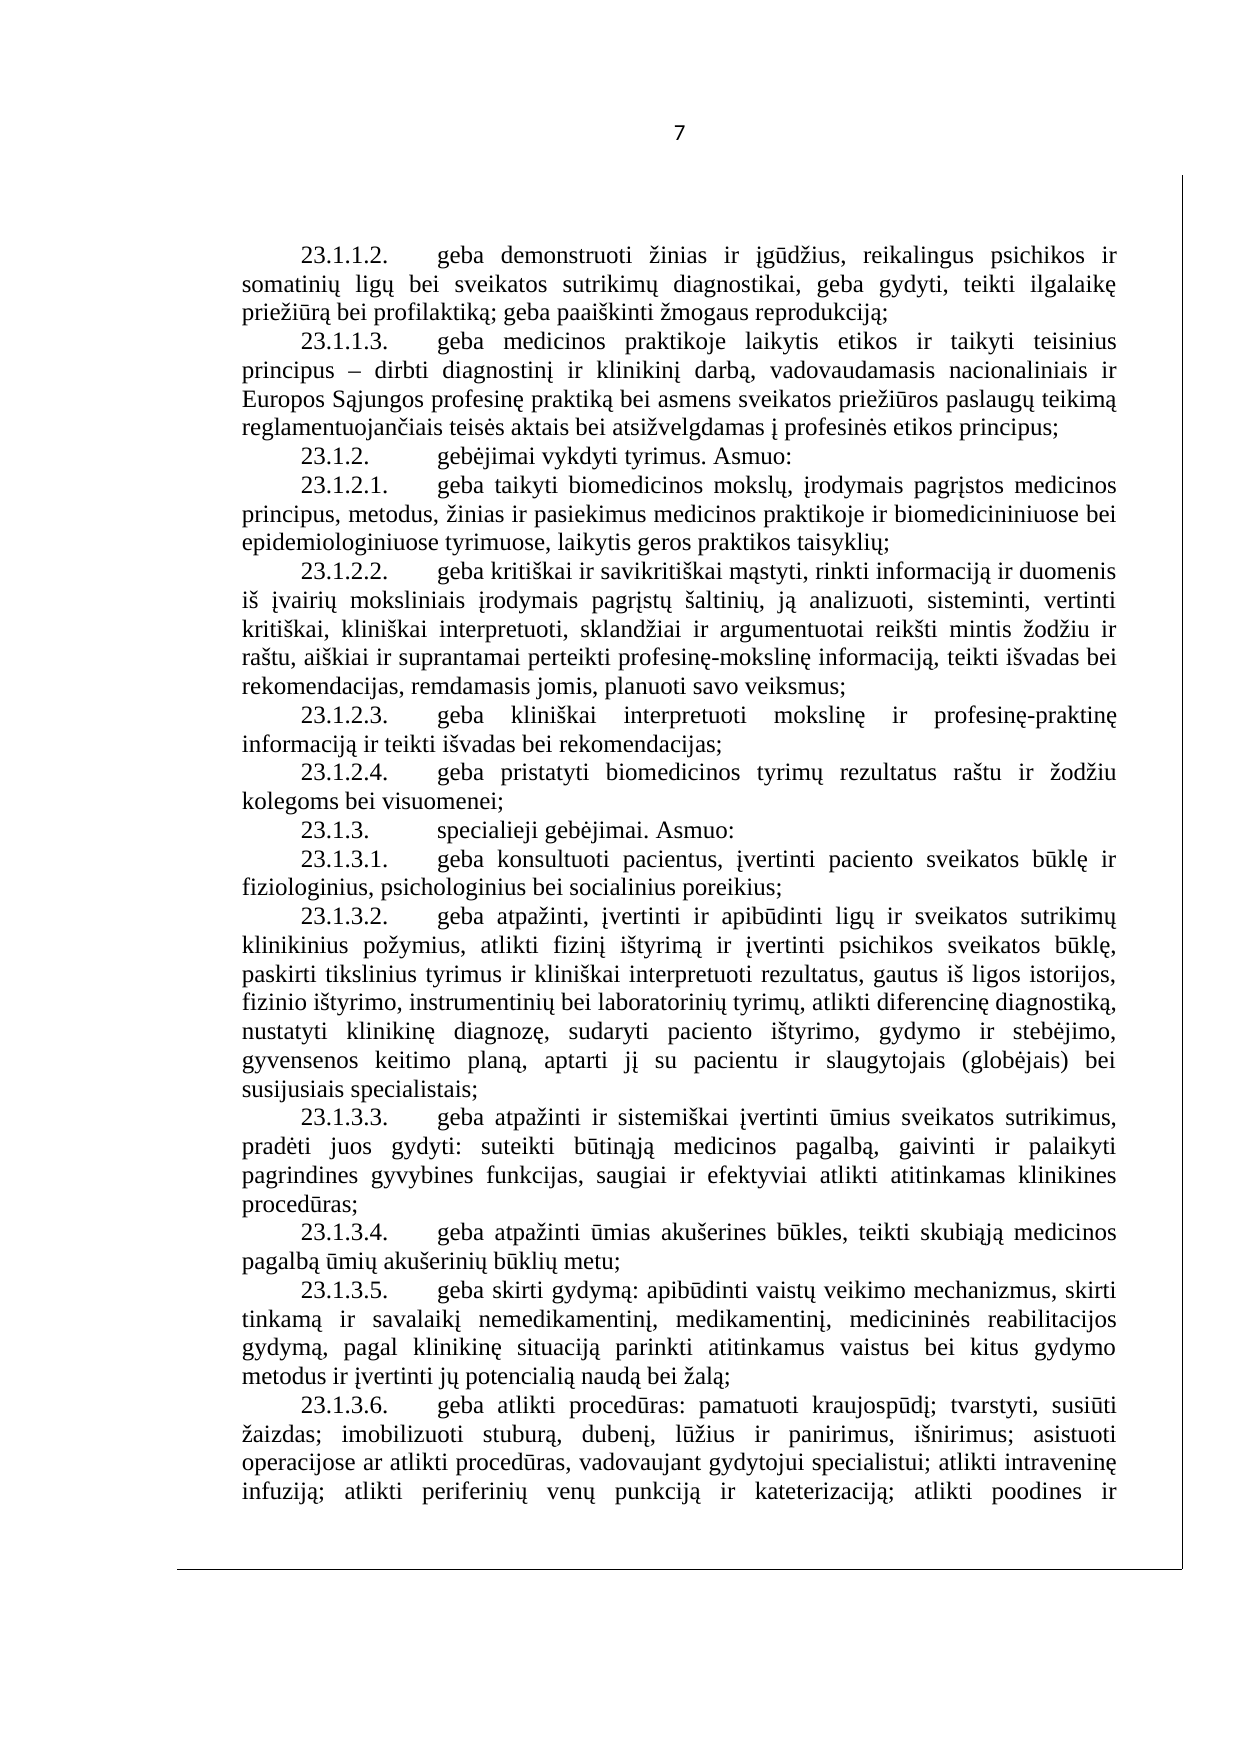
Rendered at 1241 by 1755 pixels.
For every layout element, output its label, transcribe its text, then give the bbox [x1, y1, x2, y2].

text 23.1.3.4. geba atpažinti ūmias akušerines būkles, teikti skubiąją medicinos pagalbą ūmių akušerinių būklių metu; [177, 1217, 1182, 1275]
text 23.1.3.1. geba konsultuoti pacientus, įvertinti paciento sveikatos būklę ir fiziologinius, psichologinius bei socialinius poreikius; [177, 844, 1182, 901]
text 23.1.2.1. geba taikyti biomedicinos mokslų, įrodymais pagrįstos medicinos principus, metodus, žinias ir pasiekimus medicinos praktikoje ir biomedicininiuose bei epidemiologiniuose tyrimuose, laikytis geros praktikos taisyklių; [177, 470, 1182, 556]
text 23.1.3.5. geba skirti gydymą: apibūdinti vaistų veikimo mechanizmus, skirti tinkamą ir savalaikį nemedikamentinį, medikamentinį, medicininės reabilitacijos gydymą, pagal klinikinę situaciją parinkti atitinkamus vaistus bei kitus gydymo metodus ir įvertinti jų potencialią naudą bei žalą; [177, 1275, 1182, 1390]
text 23.1.1.2. geba demonstruoti žinias ir įgūdžius, reikalingus psichikos ir somatinių ligų bei sveikatos sutrikimų diagnostikai, geba gydyti, teikti ilgalaikę priežiūrą bei profilaktiką; geba paaiškinti žmogaus reprodukciją; [177, 175, 1182, 326]
text 23.1.3.2. geba atpažinti, įvertinti ir apibūdinti ligų ir sveikatos sutrikimų klinikinius požymius, atlikti fizinį ištyrimą ir įvertinti psichikos sveikatos būklę, paskirti tikslinius tyrimus ir kliniškai interpretuoti rezultatus, gautus iš ligos istorijos, fizinio ištyrimo, instrumentinių bei laboratorinių tyrimų, atlikti diferencinę diagnostiką, nustatyti klinikinę diagnozę, sudaryti paciento ištyrimo, gydymo ir stebėjimo, gyvensenos keitimo planą, aptarti jį su pacientu ir slaugytojais (globėjais) bei susijusiais specialistais; [177, 901, 1182, 1102]
text 23.1.3. specialieji gebėjimai. Asmuo: [177, 815, 1182, 844]
text 23.1.2.3. geba kliniškai interpretuoti mokslinę ir profesinę-praktinę informaciją ir teikti išvadas bei rekomendacijas; [177, 700, 1182, 757]
text 23.1.3.3. geba atpažinti ir sistemiškai įvertinti ūmius sveikatos sutrikimus, pradėti juos gydyti: suteikti būtinąją medicinos pagalbą, gaivinti ir palaikyti pagrindines gyvybines funkcijas, saugiai ir efektyviai atlikti atitinkamas klinikines procedūras; [177, 1102, 1182, 1217]
text 23.1.2. gebėjimai vykdyti tyrimus. Asmuo: [177, 441, 1182, 470]
text 23.1.2.4. geba pristatyti biomedicinos tyrimų rezultatus raštu ir žodžiu kolegoms bei visuomenei; [177, 757, 1182, 815]
text 23.1.2.2. geba kritiškai ir savikritiškai mąstyti, rinkti informaciją ir duomenis iš įvairių moksliniais įrodymais pagrįstų šaltinių, ją analizuoti, sisteminti, vertinti kritiškai, kliniškai interpretuoti, sklandžiai ir argumentuotai reikšti mintis žodžiu ir raštu, aiškiai ir suprantamai perteikti profesinę-mokslinę informaciją, teikti išvadas bei rekomendacijas, remdamasis jomis, planuoti savo veiksmus; [177, 556, 1182, 700]
text 23.1.3.6. geba atlikti procedūras: pamatuoti kraujospūdį; tvarstyti, susiūti žaizdas; imobilizuoti stuburą, dubenį, lūžius ir panirimus, išnirimus; asistuoti operacijose ar atlikti procedūras, vadovaujant gydytojui specialistui; atlikti intraveninę infuziją; atlikti periferinių venų punkciją ir kateterizaciją; atlikti poodines ir [177, 1390, 1182, 1569]
text 23.1.1.3. geba medicinos praktikoje laikytis etikos ir taikyti teisinius principus – dirbti diagnostinį ir klinikinį darbą, vadovaudamasis nacionaliniais ir Europos Sąjungos profesinę praktiką bei asmens sveikatos priežiūros paslaugų teikimą reglamentuojančiais teisės aktais bei atsižvelgdamas į profesinės etikos principus; [177, 326, 1182, 441]
